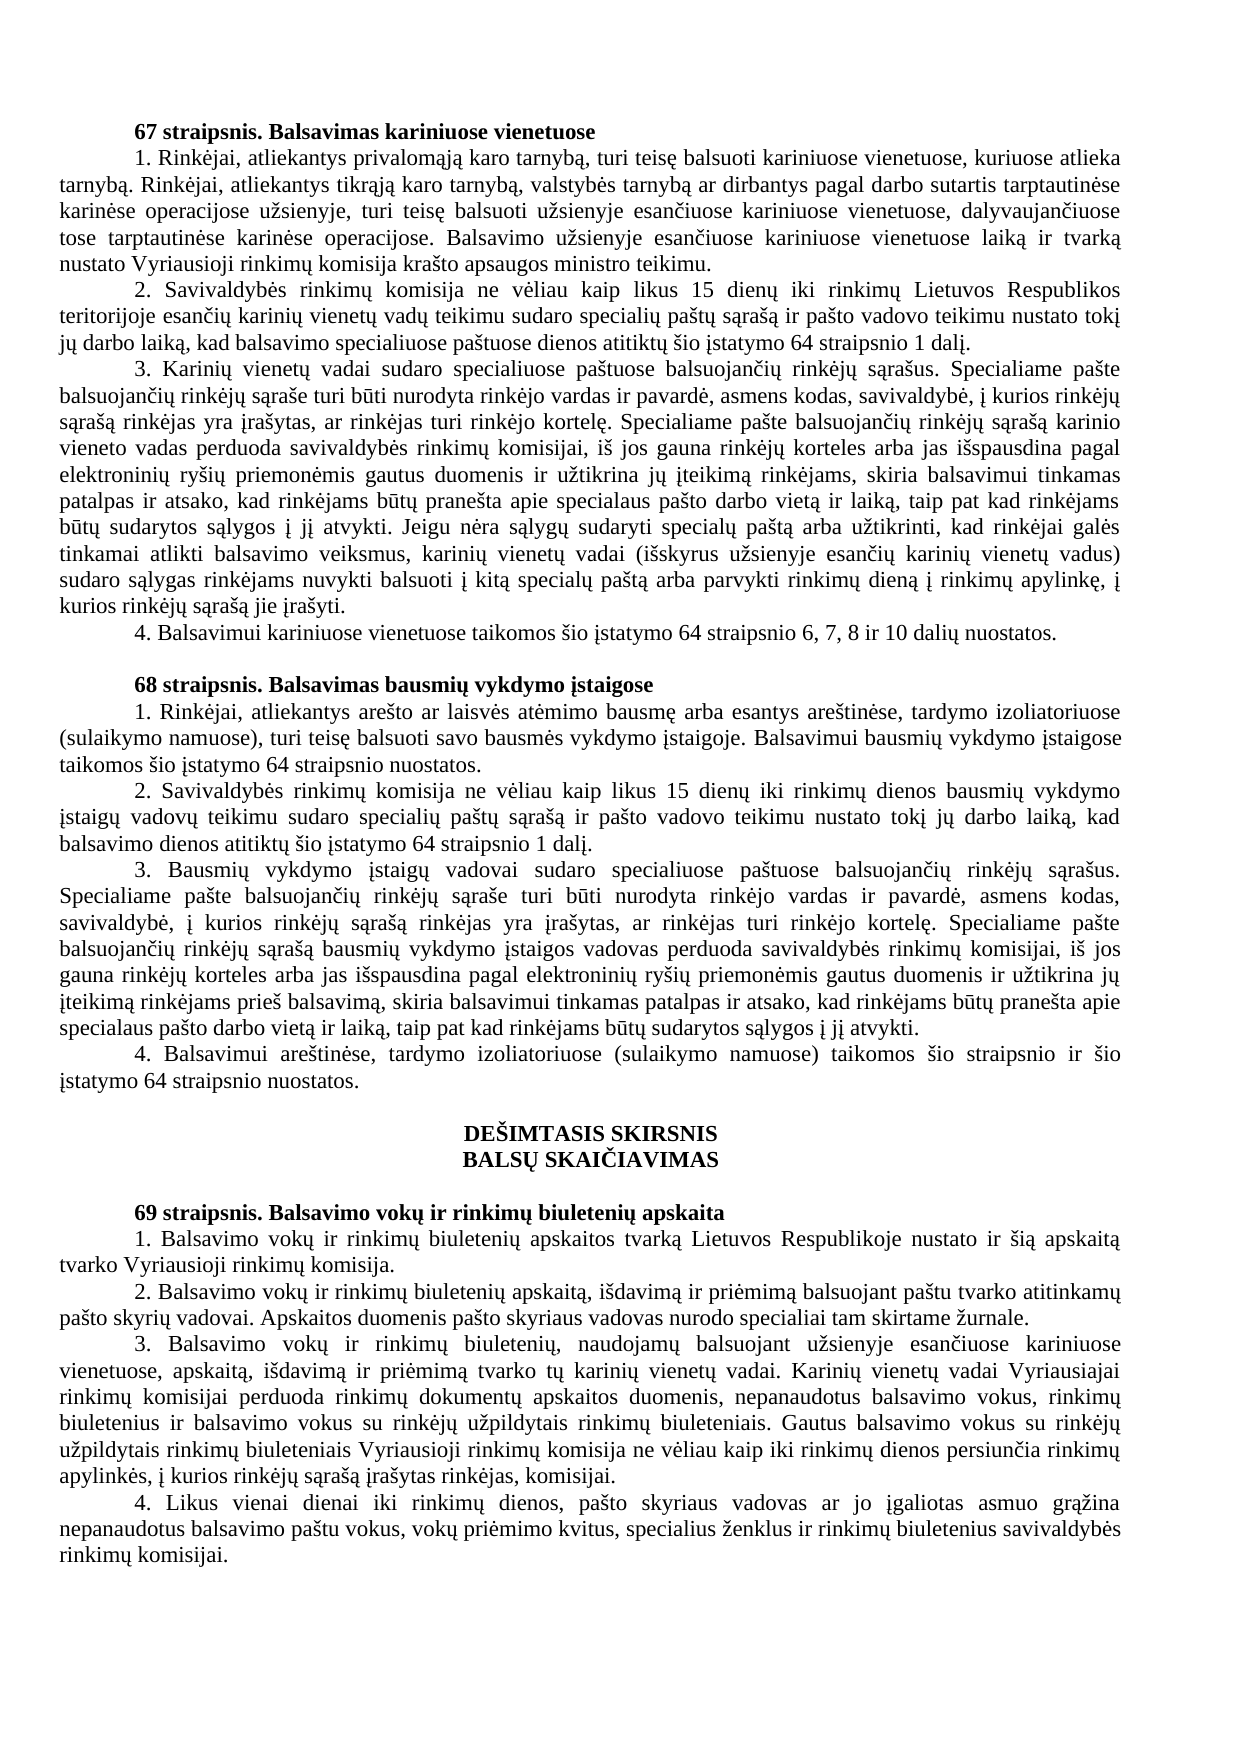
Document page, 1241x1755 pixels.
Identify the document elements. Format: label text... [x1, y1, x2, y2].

text 69 straipsnis. Balsavimo vokų ir rinkimų biuletenių apskaita [59, 1199, 1122, 1225]
text 1. Balsavimo vokų ir rinkimų biuletenių apskaitos tvarką Lietuvos Respublikoje nustato ir šią apskaitą tvarko Vyriausioji rinkimų komisija. [59, 1225, 1122, 1278]
text DEŠIMTASIS SKIRSNIS [59, 1119, 1122, 1146]
text 2. Balsavimo vokų ir rinkimų biuletenių apskaitą, išdavimą ir priėmimą balsuojant paštu tvarko atitinkamų pašto skyrių vadovai. Apskaitos duomenis pašto skyriaus vadovas nurodo specialiai tam skirtame žurnale. [59, 1278, 1122, 1330]
text 4. Balsavimui areštinėse, tardymo izoliatoriuose (sulaikymo namuose) taikomos šio straipsnio ir šio įstatymo 64 straipsnio nuostatos. [59, 1041, 1122, 1093]
text 67 straipsnis. Balsavimas kariniuose vienetuose [59, 118, 1122, 144]
text 1. Rinkėjai, atliekantys arešto ar laisvės atėmimo bausmę arba esantys areštinėse, tardymo izoliatoriuose (sulaikymo namuose), turi teisę balsuoti savo bausmės vykdymo įstaigoje. Balsavimui bausmių vykdymo įstaigose taikomos šio įstatymo 64 straipsnio nuostatos. [59, 698, 1122, 777]
text 2. Savivaldybės rinkimų komisija ne vėliau kaip likus 15 dienų iki rinkimų dienos bausmių vykdymo įstaigų vadovų teikimu sudaro specialių paštų sąrašą ir pašto vadovo teikimu nustato tokį jų darbo laiką, kad balsavimo dienos atitiktų šio įstatymo 64 straipsnio 1 dalį. [59, 777, 1122, 856]
text BALSŲ SKAIČIAVIMAS [59, 1146, 1122, 1172]
text 68 straipsnis. Balsavimas bausmių vykdymo įstaigose [59, 672, 1122, 698]
text 4. Balsavimui kariniuose vienetuose taikomos šio įstatymo 64 straipsnio 6, 7, 8 ir 10 dalių nuostatos. [59, 619, 1122, 645]
text 2. Savivaldybės rinkimų komisija ne vėliau kaip likus 15 dienų iki rinkimų Lietuvos Respublikos teritorijoje esančių karinių vienetų vadų teikimu sudaro specialių paštų sąrašą ir pašto vadovo teikimu nustato tokį jų darbo laiką, kad balsavimo specialiuose paštuose dienos atitiktų šio įstatymo 64 straipsnio 1 dalį. [59, 276, 1122, 355]
text 3. Balsavimo vokų ir rinkimų biuletenių, naudojamų balsuojant užsienyje esančiuose kariniuose vienetuose, apskaitą, išdavimą ir priėmimą tvarko tų karinių vienetų vadai. Karinių vienetų vadai Vyriausiajai rinkimų komisijai perduoda rinkimų dokumentų apskaitos duomenis, nepanaudotus balsavimo vokus, rinkimų biuletenius ir balsavimo vokus su rinkėjų užpildytais rinkimų biuleteniais. Gautus balsavimo vokus su rinkėjų užpildytais rinkimų biuleteniais Vyriausioji rinkimų komisija ne vėliau kaip iki rinkimų dienos persiunčia rinkimų apylinkės, į kurios rinkėjų sąrašą įrašytas rinkėjas, komisijai. [59, 1330, 1122, 1488]
text 4. Likus vienai dienai iki rinkimų dienos, pašto skyriaus vadovas ar jo įgaliotas asmuo grąžina nepanaudotus balsavimo paštu vokus, vokų priėmimo kvitus, specialius ženklus ir rinkimų biuletenius savivaldybės rinkimų komisijai. [59, 1488, 1122, 1568]
text 1. Rinkėjai, atliekantys privalomąją karo tarnybą, turi teisę balsuoti kariniuose vienetuose, kuriuose atlieka tarnybą. Rinkėjai, atliekantys tikrąją karo tarnybą, valstybės tarnybą ar dirbantys pagal darbo sutartis tarptautinėse karinėse operacijose užsienyje, turi teisę balsuoti užsienyje esančiuose kariniuose vienetuose, dalyvaujančiuose tose tarptautinėse karinėse operacijose. Balsavimo užsienyje esančiuose kariniuose vienetuose laiką ir tvarką nustato Vyriausioji rinkimų komisija krašto apsaugos ministro teikimu. [59, 144, 1122, 276]
text 3. Karinių vienetų vadai sudaro specialiuose paštuose balsuojančių rinkėjų sąrašus. Specialiame pašte balsuojančių rinkėjų sąraše turi būti nurodyta rinkėjo vardas ir pavardė, asmens kodas, savivaldybė, į kurios rinkėjų sąrašą rinkėjas yra įrašytas, ar rinkėjas turi rinkėjo kortelę. Specialiame pašte balsuojančių rinkėjų sąrašą karinio vieneto vadas perduoda savivaldybės rinkimų komisijai, iš jos gauna rinkėjų korteles arba jas išspausdina pagal elektroninių ryšių priemonėmis gautus duomenis ir užtikrina jų įteikimą rinkėjams, skiria balsavimui tinkamas patalpas ir atsako, kad rinkėjams būtų pranešta apie specialaus pašto darbo vietą ir laiką, taip pat kad rinkėjams būtų sudarytos sąlygos į jį atvykti. Jeigu nėra sąlygų sudaryti specialų paštą arba užtikrinti, kad rinkėjai galės tinkamai atlikti balsavimo veiksmus, karinių vienetų vadai (išskyrus užsienyje esančių karinių vienetų vadus) sudaro sąlygas rinkėjams nuvykti balsuoti į kitą specialų paštą arba parvykti rinkimų dieną į rinkimų apylinkę, į kurios rinkėjų sąrašą jie įrašyti. [59, 355, 1122, 619]
text 3. Bausmių vykdymo įstaigų vadovai sudaro specialiuose paštuose balsuojančių rinkėjų sąrašus. Specialiame pašte balsuojančių rinkėjų sąraše turi būti nurodyta rinkėjo vardas ir pavardė, asmens kodas, savivaldybė, į kurios rinkėjų sąrašą rinkėjas yra įrašytas, ar rinkėjas turi rinkėjo kortelę. Specialiame pašte balsuojančių rinkėjų sąrašą bausmių vykdymo įstaigos vadovas perduoda savivaldybės rinkimų komisijai, iš jos gauna rinkėjų korteles arba jas išspausdina pagal elektroninių ryšių priemonėmis gautus duomenis ir užtikrina jų įteikimą rinkėjams prieš balsavimą, skiria balsavimui tinkamas patalpas ir atsako, kad rinkėjams būtų pranešta apie specialaus pašto darbo vietą ir laiką, taip pat kad rinkėjams būtų sudarytos sąlygos į jį atvykti. [59, 856, 1122, 1041]
